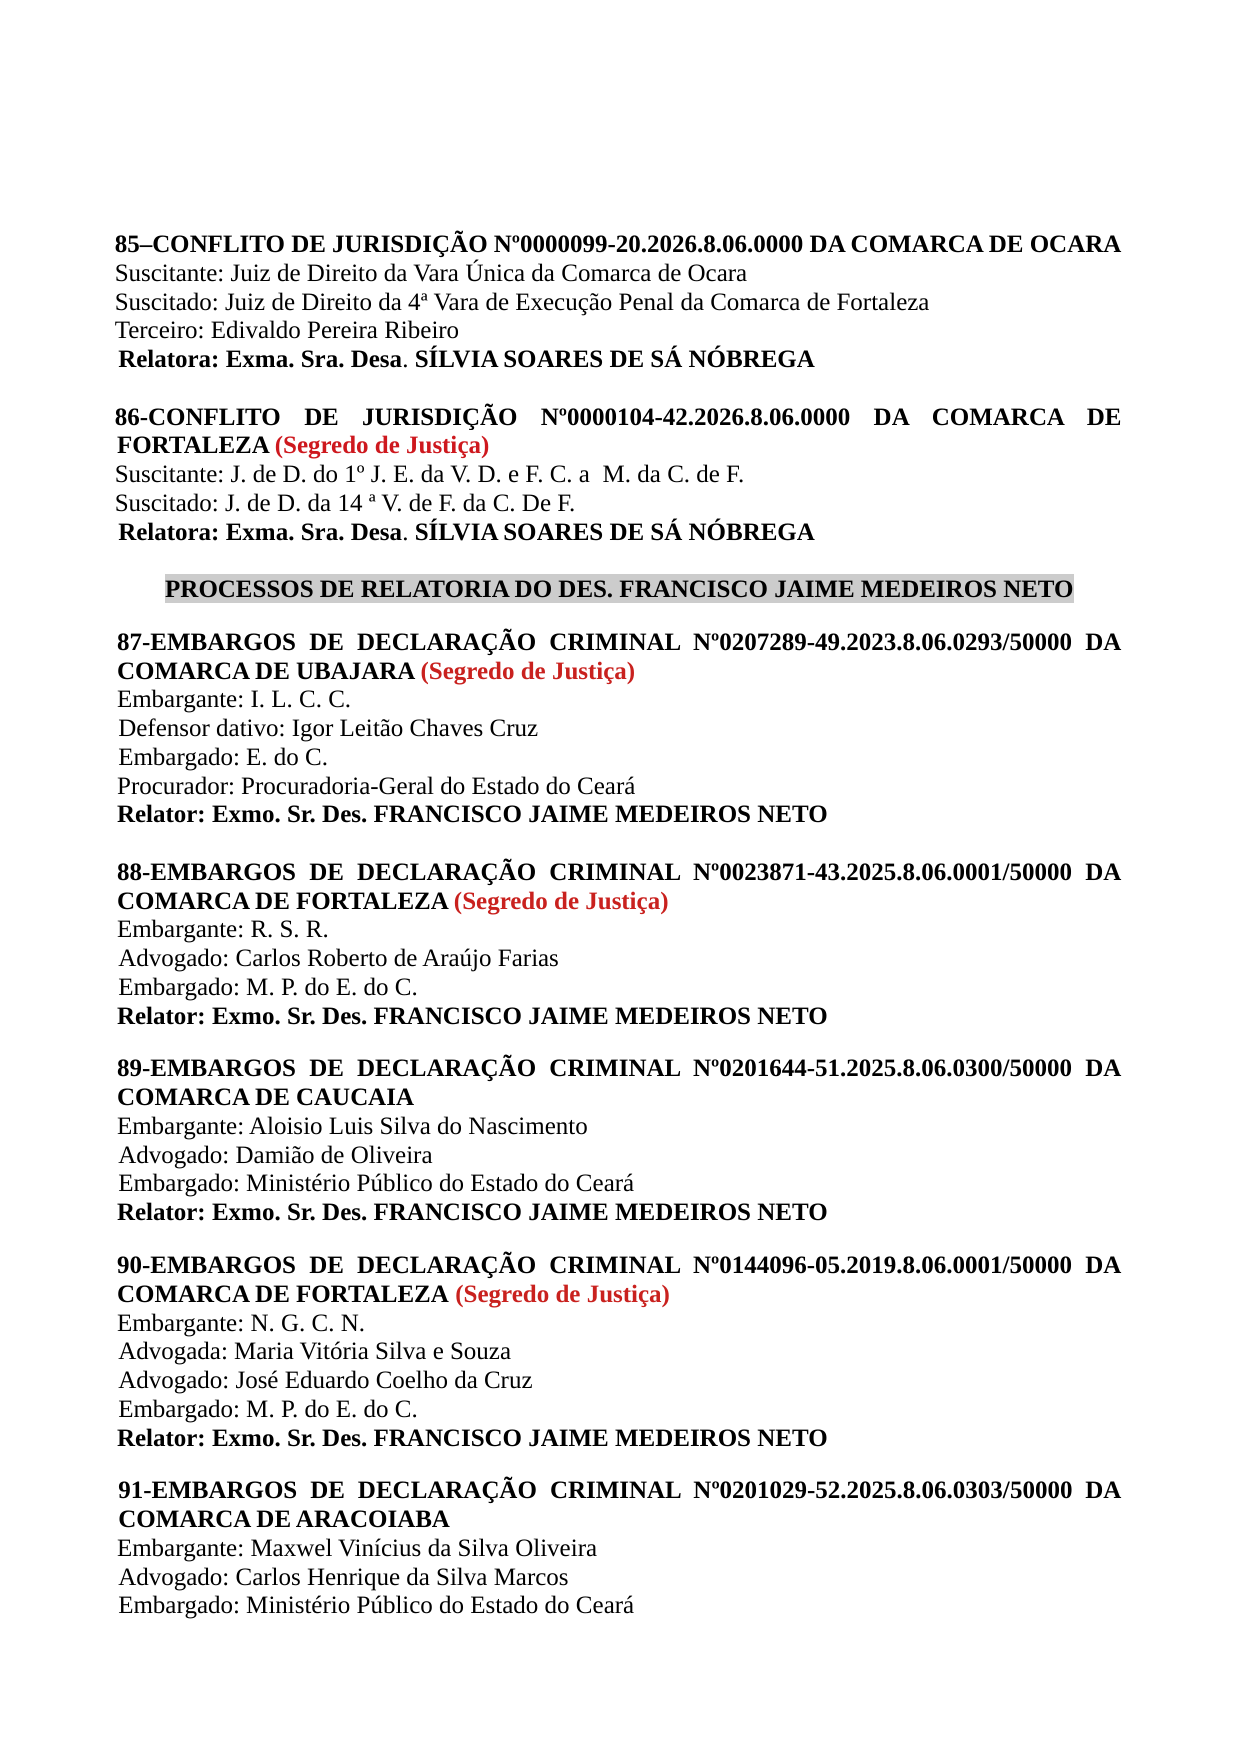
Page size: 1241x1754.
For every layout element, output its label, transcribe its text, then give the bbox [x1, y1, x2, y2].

text Embargante: N. G. C. N. [117, 1308, 1122, 1336]
text Embargante: Maxwel Vinícius da Silva Oliveira [117, 1533, 1122, 1562]
text Terceiro: Edivaldo Pereira Ribeiro [114, 315, 1122, 344]
text Embargante: Aloisio Luis Silva do Nascimento [117, 1111, 1122, 1140]
text 85–CONFLITO DE JURISDIÇÃO Nº0000099-20.2026.8.06.0000 DA COMARCA DE OCARA [114, 229, 1122, 258]
text 87-EMBARGOS DE DECLARAÇÃO CRIMINAL Nº0207289-49.2023.8.06.0293/50000 DA COMARCA DE UBAJARA (Segredo de Justiça) [117, 627, 1122, 684]
text 86-CONFLITO DE JURISDIÇÃO Nº0000104-42.2026.8.06.0000 DA COMARCA DE FORTALEZA (Segredo de Justiça) [114, 402, 1122, 459]
text Embargado: E. do C. [118, 742, 1122, 771]
text Embargante: I. L. C. C. [117, 684, 1122, 713]
text Suscitante: J. de D. do 1º J. E. da V. D. e F. C. a M. da C. de F. [114, 459, 1122, 488]
text Advogado: Carlos Roberto de Araújo Farias [118, 943, 1122, 972]
text Relator: Exmo. Sr. Des. FRANCISCO JAIME MEDEIROS NETO [117, 1197, 1122, 1226]
text Suscitante: Juiz de Direito da Vara Única da Comarca de Ocara [114, 258, 1122, 287]
text Embargante: R. S. R. [117, 914, 1122, 943]
text Embargado: Ministério Público do Estado do Ceará [118, 1168, 1122, 1197]
text Relatora: Exma. Sra. Desa. SÍLVIA SOARES DE SÁ NÓBREGA [118, 517, 1122, 545]
text Defensor dativo: Igor Leitão Chaves Cruz [118, 713, 1122, 742]
text Embargado: M. P. do E. do C. [118, 972, 1122, 1001]
text Embargado: Ministério Público do Estado do Ceará [118, 1590, 1122, 1619]
text Advogado: Damião de Oliveira [118, 1140, 1122, 1168]
text PROCESSOS DE RELATORIA DO DES. FRANCISCO JAIME MEDEIROS NETO [117, 574, 1122, 603]
text Advogado: José Eduardo Coelho da Cruz [118, 1365, 1122, 1394]
text Relator: Exmo. Sr. Des. FRANCISCO JAIME MEDEIROS NETO [117, 1423, 1122, 1451]
text Relator: Exmo. Sr. Des. FRANCISCO JAIME MEDEIROS NETO [117, 1001, 1122, 1029]
text Advogado: Carlos Henrique da Silva Marcos [118, 1562, 1122, 1590]
text 89-EMBARGOS DE DECLARAÇÃO CRIMINAL Nº0201644-51.2025.8.06.0300/50000 DA COMARCA DE CAUCAIA [117, 1053, 1122, 1111]
text Relatora: Exma. Sra. Desa. SÍLVIA SOARES DE SÁ NÓBREGA [118, 344, 1122, 373]
text 91-EMBARGOS DE DECLARAÇÃO CRIMINAL Nº0201029-52.2025.8.06.0303/50000 DA COMARCA DE ARACOIABA [118, 1475, 1122, 1533]
text Procurador: Procuradoria-Geral do Estado do Ceará [117, 771, 1122, 799]
text Suscitado: Juiz de Direito da 4ª Vara de Execução Penal da Comarca de Fortaleza [114, 287, 1122, 315]
text Embargado: M. P. do E. do C. [118, 1394, 1122, 1423]
text 90-EMBARGOS DE DECLARAÇÃO CRIMINAL Nº0144096-05.2019.8.06.0001/50000 DA COMARCA DE FORTALEZA (Segredo de Justiça) [117, 1250, 1122, 1308]
text Relator: Exmo. Sr. Des. FRANCISCO JAIME MEDEIROS NETO [117, 799, 1122, 828]
text Suscitado: J. de D. da 14 ª V. de F. da C. De F. [114, 488, 1122, 517]
text Advogada: Maria Vitória Silva e Souza [118, 1336, 1122, 1365]
text 88-EMBARGOS DE DECLARAÇÃO CRIMINAL Nº0023871-43.2025.8.06.0001/50000 DA COMARCA DE FORTALEZA (Segredo de Justiça) [117, 857, 1122, 914]
